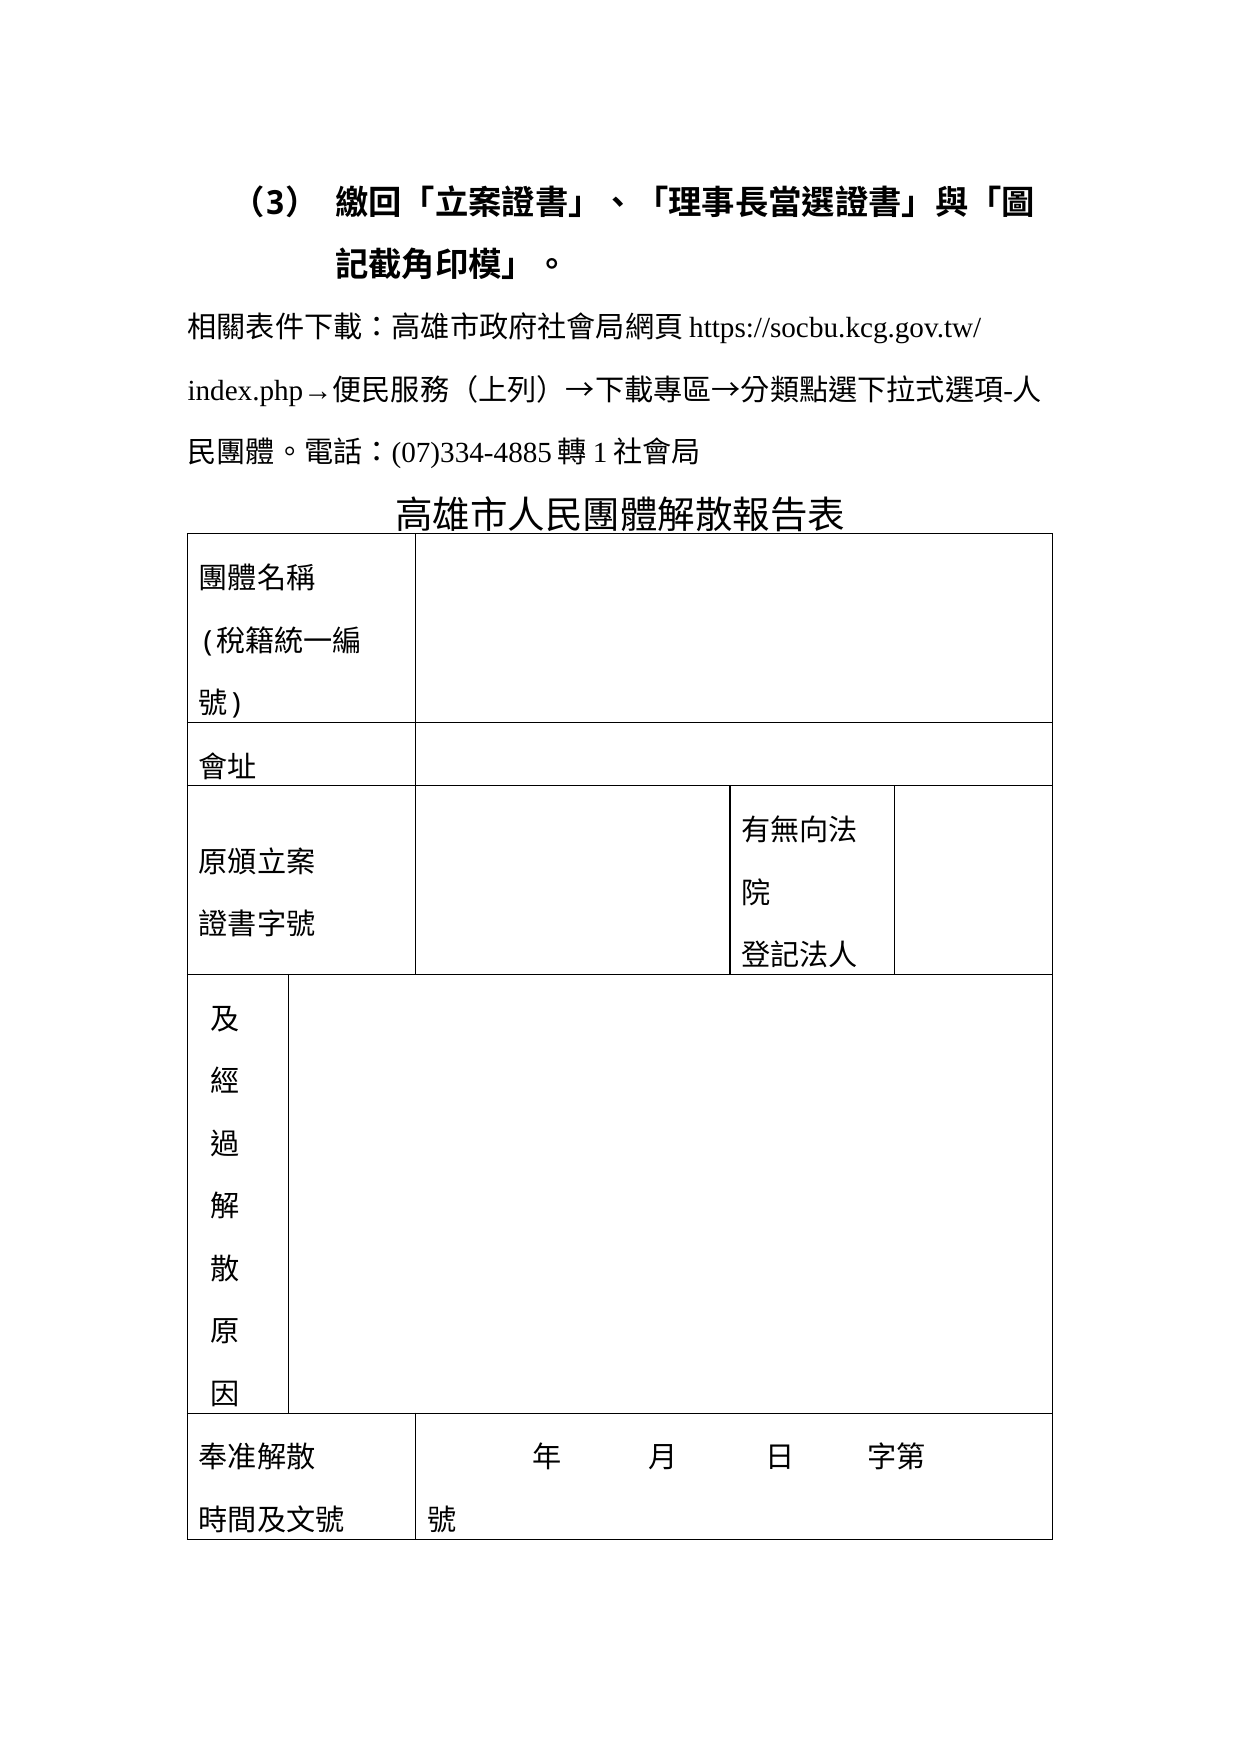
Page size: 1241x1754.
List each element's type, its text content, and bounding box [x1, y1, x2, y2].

table_cell 有無向法院 登記法人 [731, 786, 894, 974]
table_header [416, 534, 1052, 722]
text 相關表件下載：高雄市政府社會局網頁https://socbu.kcg.gov.tw/index.php→便民服務（上列）→下載專區→分類點選下拉式選項-人民團體。電話：(07)334-4885轉1社會局 [187, 283, 1053, 471]
table_cell 原頒立案 證書字號 [188, 786, 415, 974]
table_cell [416, 786, 729, 974]
table_cell [895, 786, 1052, 974]
table_cell 年 月 日 字第 號 [416, 1414, 1052, 1538]
table_cell 奉准解散 時間及文號 [188, 1414, 415, 1538]
table_cell 會址 [188, 723, 415, 785]
table_header 團體名稱 (稅籍統一編號) [188, 534, 415, 722]
text 高雄市人民團體解散報告表 [187, 471, 1053, 533]
table_cell [416, 723, 1052, 785]
table_cell 及經過 解散原因 [188, 975, 288, 1412]
table_cell [289, 975, 1052, 1412]
list 繳回「立案證書」、「理事長當選證書」與「圖記截角印模」。 [231, 158, 1053, 283]
